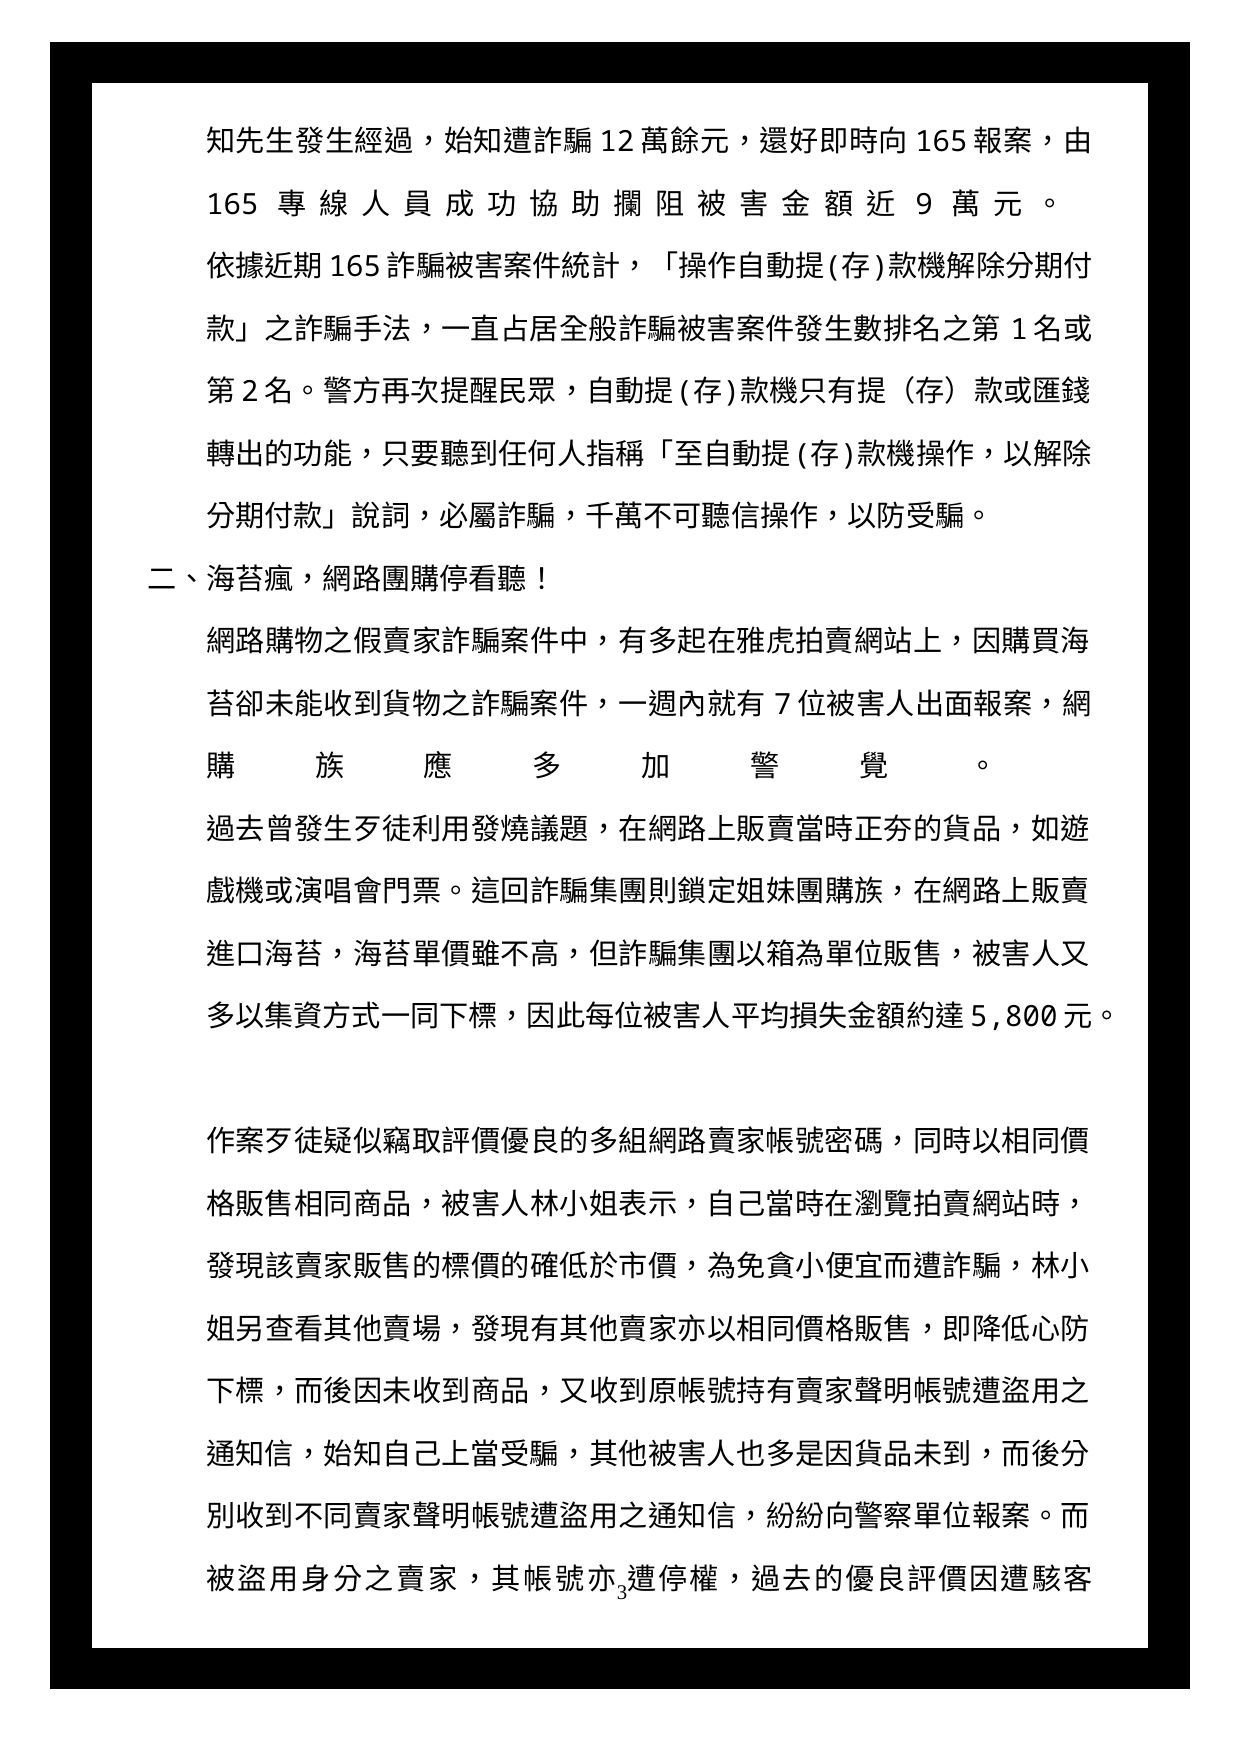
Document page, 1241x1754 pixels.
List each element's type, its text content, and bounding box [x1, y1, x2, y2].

text 臺北縣林姓女子於拍賣網站購買價值300元小物，於自動提款機完成轉帳付款並收到貨物後數日，接到自稱轉帳銀行行員去電核對個人基本資料及交易明細相關事證無誤後，即告知林女於轉帳付款程序中因操作不當，誤設分期付款功能，日後將按月扣款300元，為避免林女權益受損，請林女速至鄰近自動提款機依指示操作，以解除分期付款設定。 林女當下即依歹徒指示至辦公處所鄰近自動提款機，在「轉帳」功能介面，於「轉入帳號」欄內，輸入自己身分證字號，另於「轉入金額」欄內，輸入歹徒所稱解除分期付款設定密碼「29999」，之後歹徒告知已完成解除設定，並請林女檢視存款餘額應無減少，隨即掛斷電話。但過幾分鐘後，歹徒再度致電表示銀行系統突然顯示前次解除設定尚未成功，須請林女再至自動提款機操作第2次。林女因前次操作經驗已深信歹徒為銀行人員，爰不疑有他並再次聽信歹徒詐騙說詞，於「轉入帳號」輸入另一組林女個人代碼（實際上是歹徒人頭帳戶號碼），另於「轉入金額」輸入解除設定密碼「29999」，惟後林女發現存款餘額減少。歹徒即表示此為銀行系統卡住造成，指示林女須將帳戶內餘款10萬元領出，改至附近自動存款機操作，將錢先行存入銀行系統帳戶內，再經由系統自動歸還至林女戶頭，才能排除系統異常問題，並完成解除設定。林女依照歹徒指示操作完畢回家，告知先生發生經過，始知遭詐騙12萬餘元，還好即時向165報案，由165專線人員成功協助攔阻被害金額近9萬元。 依據近期165詐騙被害案件統計，「操作自動提(存)款機解除分期付款」之詐騙手法，一直占居全般詐騙被害案件發生數排名之第1名或第2名。警方再次提醒民眾，自動提(存)款機只有提（存）款或匯錢轉出的功能，只要聽到任何人指稱「至自動提(存)款機操作，以解除分期付款」說詞，必屬詐騙，千萬不可聽信操作，以防受騙。 [206, 102, 1092, 539]
text 網路購物之假賣家詐騙案件中，有多起在雅虎拍賣網站上，因購買海苔卻未能收到貨物之詐騙案件，一週內就有7位被害人出面報案，網購族應多加警覺。 過去曾發生歹徒利用發燒議題，在網路上販賣當時正夯的貨品，如遊戲機或演唱會門票。這回詐騙集團則鎖定姐妹團購族，在網路上販賣進口海苔，海苔單價雖不高，但詐騙集團以箱為單位販售，被害人又多以集資方式一同下標，因此每位被害人平均損失金額約達5,800元。 作案歹徒疑似竊取評價優良的多組網路賣家帳號密碼，同時以相同價格販售相同商品，被害人林小姐表示，自己當時在瀏覽拍賣網站時，發現該賣家販售的標價的確低於市價，為免貪小便宜而遭詐騙，林小姐另查看其他賣場，發現有其他賣家亦以相同價格販售，即降低心防下標，而後因未收到商品，又收到原帳號持有賣家聲明帳號遭盜用之通知信，始知自己上當受騙，其他被害人也多是因貨品未到，而後分別收到不同賣家聲明帳號遭盜用之通知信，紛紛向警察單位報案。而被盜用身分之賣家，其帳號亦遭停權，過去的優良評價因遭駭客入侵而全部歸零，成為詐騙案件的間接被害人。 刑事警察局提醒民眾，歹徒為在短時間內吸引被害人下標，熱門話題商品常成為假拍賣、真詐財的拍賣標的，因此，網拍購物應儘量選擇「貨到付款」的交易方式。比價行為是正確的預防詐騙手段之一，但應擴大比價範圍，並查看該商品與同賣場內其他商品是否屬性不同，例如食品與衣服即為不同性質之商品，以避免向盜用帳號之假賣家下標。不要私下交易、及利用網拍業者提供，所謂「輕鬆付」的網路金流服務，可以獲得較多保障。對賣家而言，在使用電腦時則應注意資通安全，以避免帳號密碼遭駭客入侵盜用之情事，而進入自己賣場後，亦應注意是否有遭他人變動之情形，以機先防範無辜買家上當。刑事警察局亦呼籲業者，應加強偵測，以保障民眾權益。 另外，網拍業者推出的「安心賣家」認證機制，除了對賣家進行身分認證，而認證成功的安心賣家，其帳號密碼亦有網拍業者的防盜保護，建議買家應儘量選購安心賣家之商品，交易更有保障。民眾可多加利用165反詐騙專線，除受理報案，亦可協助查證匯款帳號是否已遭通報或警示、提供常見詐騙手法等諮詢服務。 [206, 602, 1092, 1602]
text 二、海苔瘋，網路團購停看聽！ [148, 539, 1092, 602]
